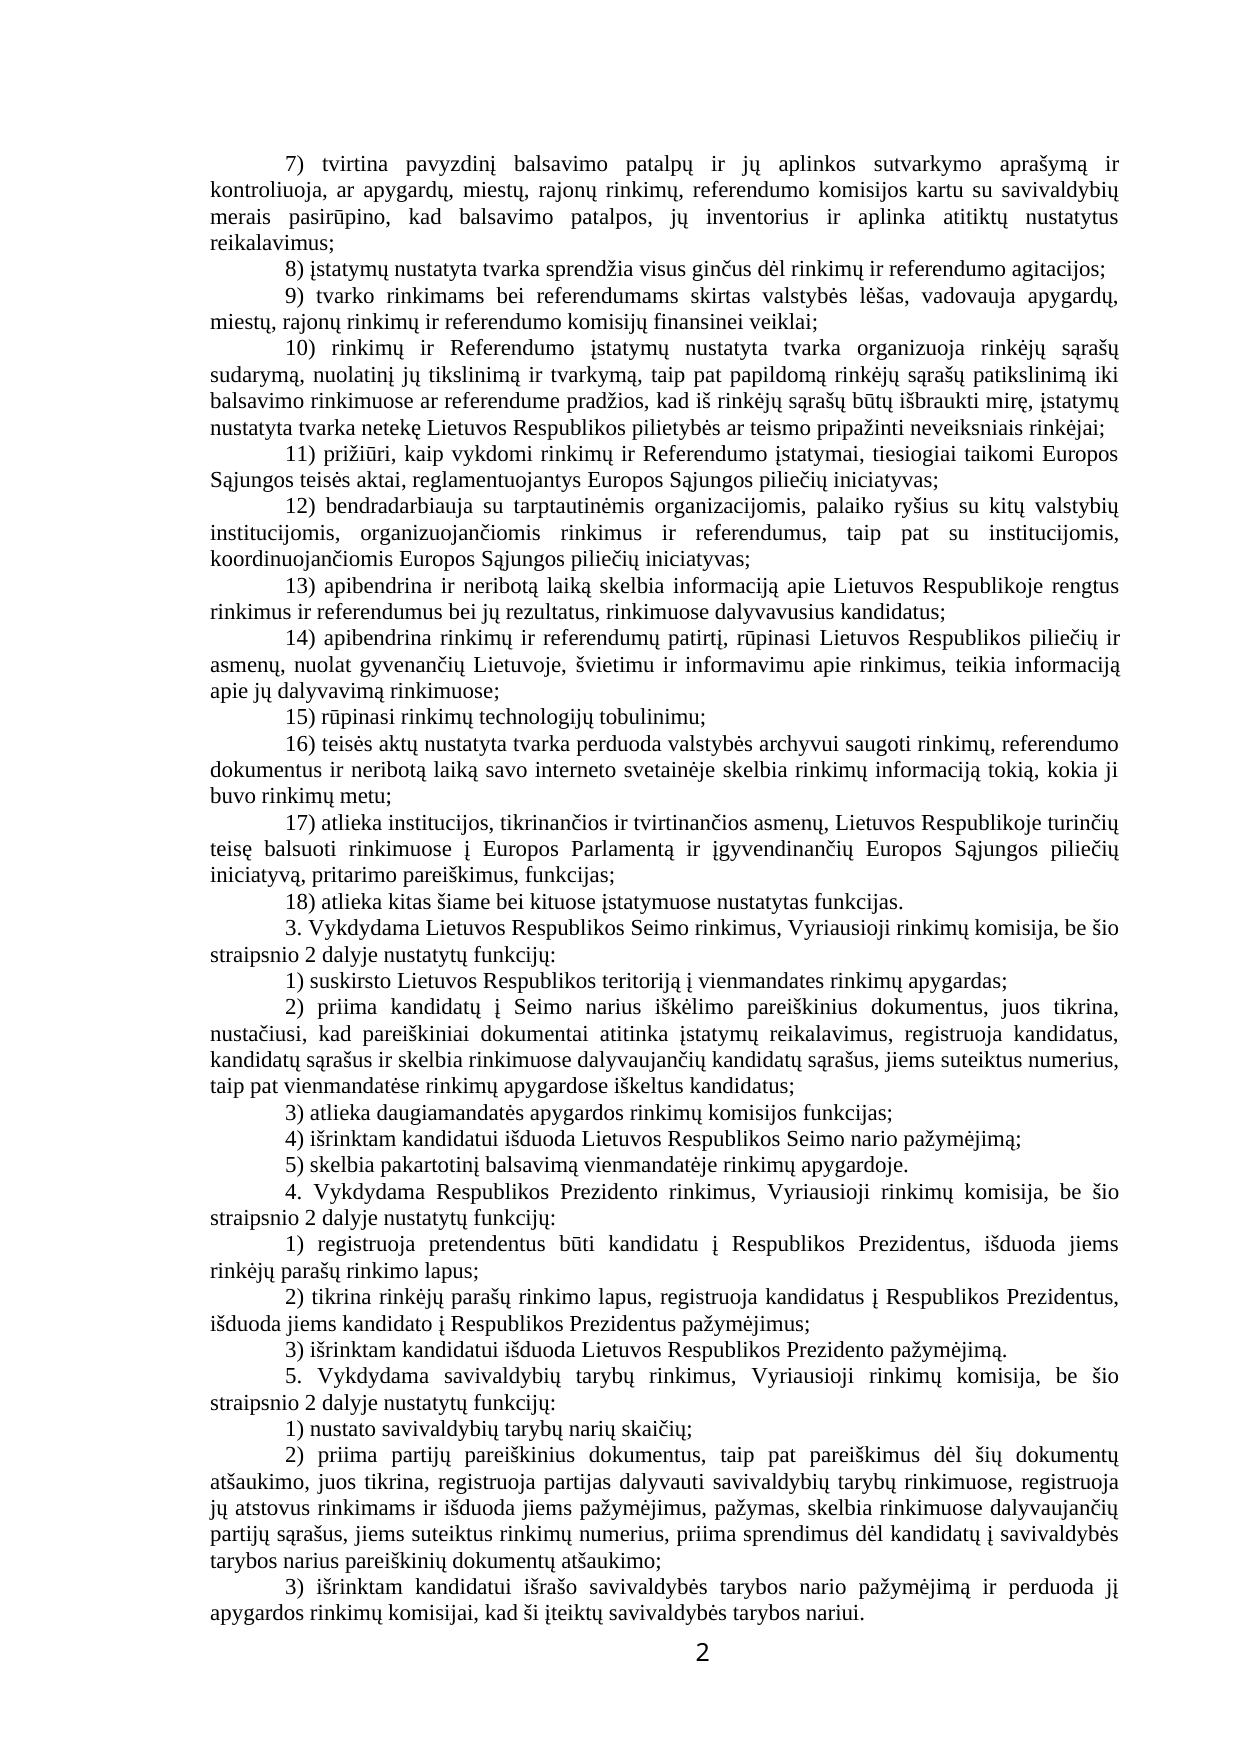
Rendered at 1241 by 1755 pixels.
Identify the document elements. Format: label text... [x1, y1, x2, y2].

text 17) atlieka institucijos, tikrinančios ir tvirtinančios asmenų, Lietuvos Respublikoje turinčių teisę balsuoti rinkimuose į Europos Parlamentą ir įgyvendinančių Europos Sąjungos piliečių iniciatyvą, pritarimo pareiškimus, funkcijas; [210, 809, 1120, 888]
text 3) išrinktam kandidatui išrašo savivaldybės tarybos nario pažymėjimą ir perduoda jį apygardos rinkimų komisijai, kad ši įteiktų savivaldybės tarybos nariui. [210, 1573, 1120, 1626]
text 7) tvirtina pavyzdinį balsavimo patalpų ir jų aplinkos sutvarkymo aprašymą ir kontroliuoja, ar apygardų, miestų, rajonų rinkimų, referendumo komisijos kartu su savivaldybių merais pasirūpino, kad balsavimo patalpos, jų inventorius ir aplinka atitiktų nustatytus reikalavimus; [210, 150, 1120, 255]
text 3) išrinktam kandidatui išduoda Lietuvos Respublikos Prezidento pažymėjimą. [210, 1336, 1120, 1362]
text 11) prižiūri, kaip vykdomi rinkimų ir Referendumo įstatymai, tiesiogiai taikomi Europos Sąjungos teisės aktai, reglamentuojantys Europos Sąjungos piliečių iniciatyvas; [210, 440, 1120, 493]
text 1) suskirsto Lietuvos Respublikos teritoriją į vienmandates rinkimų apygardas; [210, 967, 1120, 993]
text 1) nustato savivaldybių tarybų narių skaičių; [210, 1415, 1120, 1441]
text 16) teisės aktų nustatyta tvarka perduoda valstybės archyvui saugoti rinkimų, referendumo dokumentus ir neribotą laiką savo interneto svetainėje skelbia rinkimų informaciją tokią, kokia ji buvo rinkimų metu; [210, 730, 1120, 809]
text 3) atlieka daugiamandatės apygardos rinkimų komisijos funkcijas; [210, 1099, 1120, 1125]
text 4. Vykdydama Respublikos Prezidento rinkimus, Vyriausioji rinkimų komisija, be šio straipsnio 2 dalyje nustatytų funkcijų: [210, 1178, 1120, 1231]
text 5) skelbia pakartotinį balsavimą vienmandatėje rinkimų apygardoje. [210, 1151, 1120, 1178]
text 18) atlieka kitas šiame bei kituose įstatymuose nustatytas funkcijas. [210, 888, 1120, 914]
text 1) registruoja pretendentus būti kandidatu į Respublikos Prezidentus, išduoda jiems rinkėjų parašų rinkimo lapus; [210, 1231, 1120, 1283]
text 2) priima kandidatų į Seimo narius iškėlimo pareiškinius dokumentus, juos tikrina, nustačiusi, kad pareiškiniai dokumentai atitinka įstatymų reikalavimus, registruoja kandidatus, kandidatų sąrašus ir skelbia rinkimuose dalyvaujančių kandidatų sąrašus, jiems suteiktus numerius, taip pat vienmandatėse rinkimų apygardose iškeltus kandidatus; [210, 993, 1120, 1099]
text 15) rūpinasi rinkimų technologijų tobulinimu; [210, 703, 1120, 730]
text 4) išrinktam kandidatui išduoda Lietuvos Respublikos Seimo nario pažymėjimą; [210, 1125, 1120, 1151]
text 3. Vykdydama Lietuvos Respublikos Seimo rinkimus, Vyriausioji rinkimų komisija, be šio straipsnio 2 dalyje nustatytų funkcijų: [210, 914, 1120, 967]
text 13) apibendrina ir neribotą laiką skelbia informaciją apie Lietuvos Respublikoje rengtus rinkimus ir referendumus bei jų rezultatus, rinkimuose dalyvavusius kandidatus; [210, 572, 1120, 624]
text 14) apibendrina rinkimų ir referendumų patirtį, rūpinasi Lietuvos Respublikos piliečių ir asmenų, nuolat gyvenančių Lietuvoje, švietimu ir informavimu apie rinkimus, teikia informaciją apie jų dalyvavimą rinkimuose; [210, 624, 1120, 703]
text 10) rinkimų ir Referendumo įstatymų nustatyta tvarka organizuoja rinkėjų sąrašų sudarymą, nuolatinį jų tikslinimą ir tvarkymą, taip pat papildomą rinkėjų sąrašų patikslinimą iki balsavimo rinkimuose ar referendume pradžios, kad iš rinkėjų sąrašų būtų išbraukti mirę, įstatymų nustatyta tvarka netekę Lietuvos Respublikos pilietybės ar teismo pripažinti neveiksniais rinkėjai; [210, 334, 1120, 440]
text 12) bendradarbiauja su tarptautinėmis organizacijomis, palaiko ryšius su kitų valstybių institucijomis, organizuojančiomis rinkimus ir referendumus, taip pat su institucijomis, koordinuojančiomis Europos Sąjungos piliečių iniciatyvas; [210, 493, 1120, 572]
text 2) tikrina rinkėjų parašų rinkimo lapus, registruoja kandidatus į Respublikos Prezidentus, išduoda jiems kandidato į Respublikos Prezidentus pažymėjimus; [210, 1283, 1120, 1336]
text 9) tvarko rinkimams bei referendumams skirtas valstybės lėšas, vadovauja apygardų, miestų, rajonų rinkimų ir referendumo komisijų finansinei veiklai; [210, 282, 1120, 334]
text 5. Vykdydama savivaldybių tarybų rinkimus, Vyriausioji rinkimų komisija, be šio straipsnio 2 dalyje nustatytų funkcijų: [210, 1362, 1120, 1415]
text 8) įstatymų nustatyta tvarka sprendžia visus ginčus dėl rinkimų ir referendumo agitacijos; [210, 255, 1120, 282]
text 2) priima partijų pareiškinius dokumentus, taip pat pareiškimus dėl šių dokumentų atšaukimo, juos tikrina, registruoja partijas dalyvauti savivaldybių tarybų rinkimuose, registruoja jų atstovus rinkimams ir išduoda jiems pažymėjimus, pažymas, skelbia rinkimuose dalyvaujančių partijų sąrašus, jiems suteiktus rinkimų numerius, priima sprendimus dėl kandidatų į savivaldybės tarybos narius pareiškinių dokumentų atšaukimo; [210, 1441, 1120, 1573]
